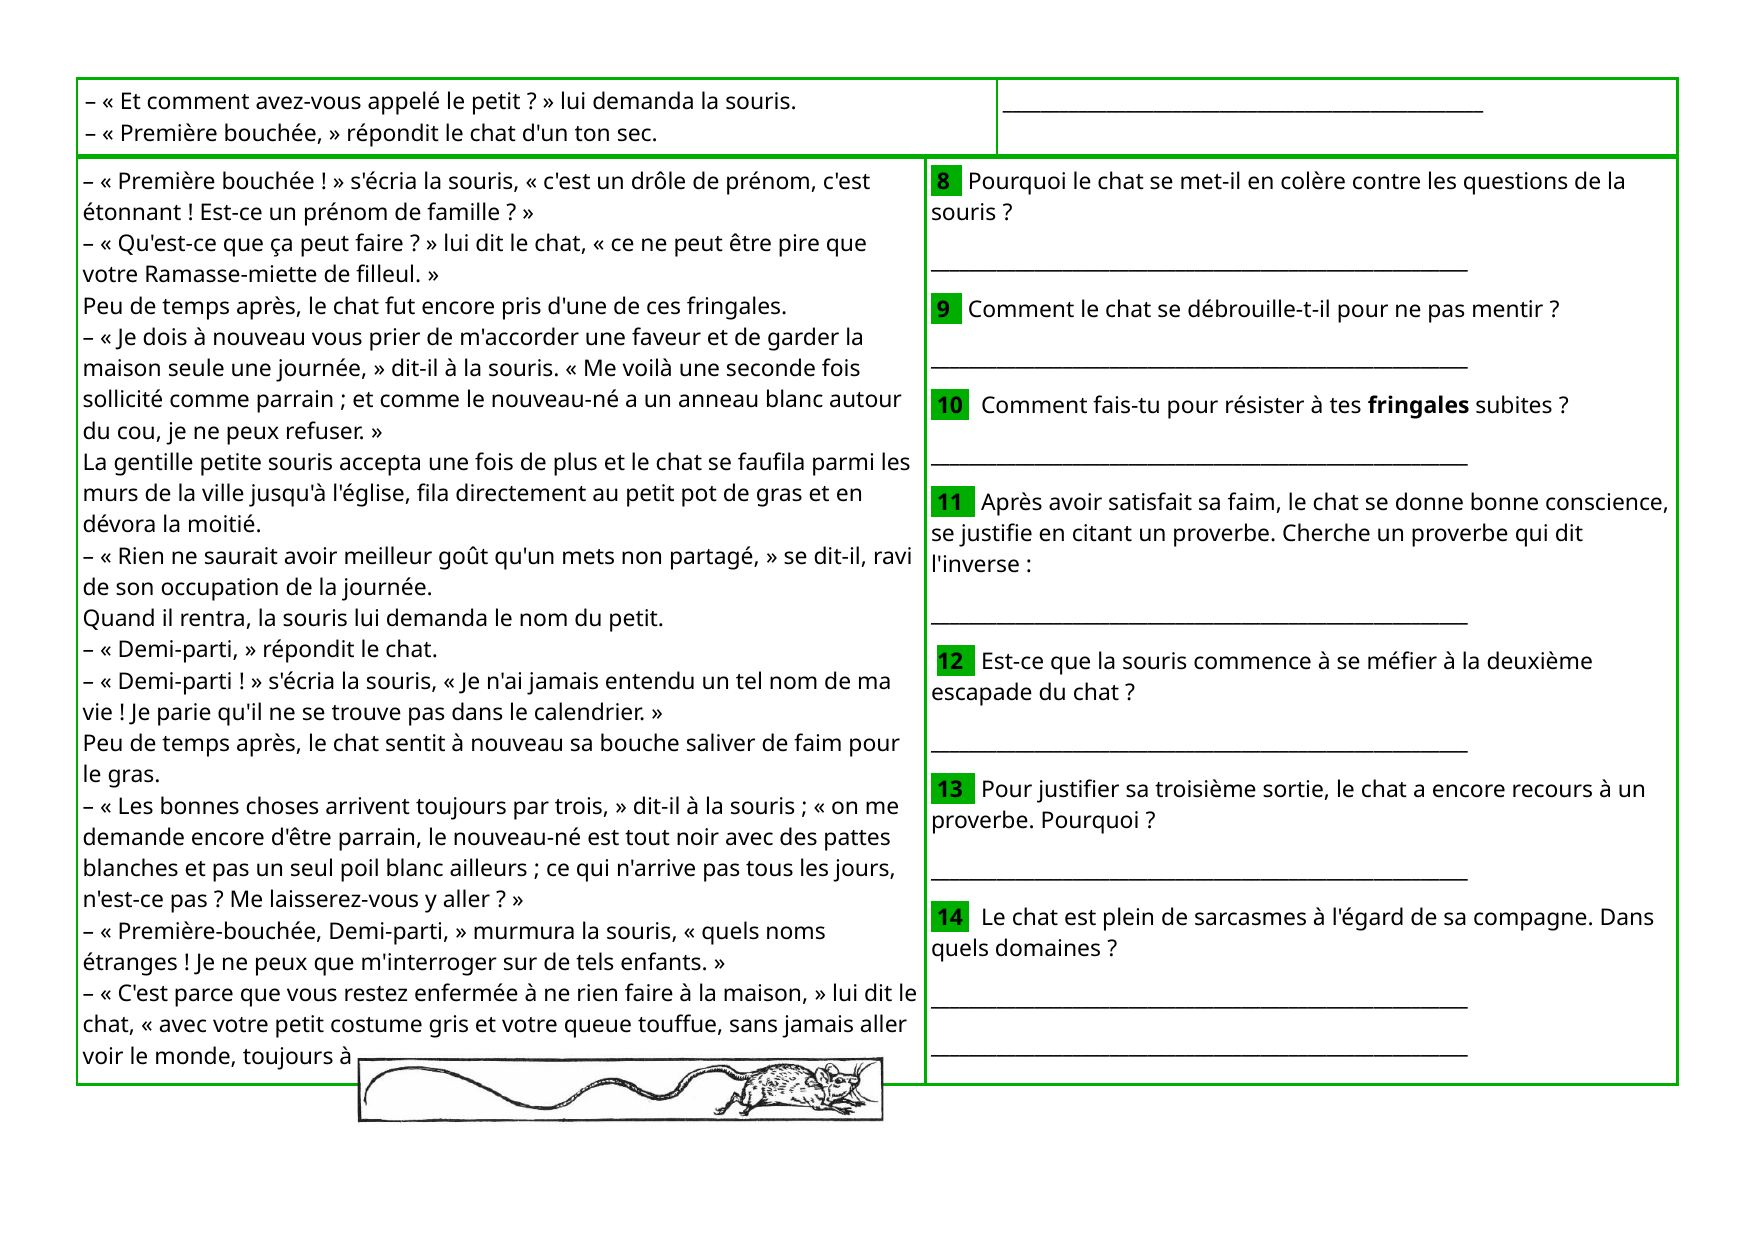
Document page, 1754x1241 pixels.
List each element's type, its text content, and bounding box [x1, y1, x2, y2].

table_header – « Première bouchée ! » s'écria la souris, « c'est un drôle de prénom, c'est étonnant ! Est-ce un prénom de famille ? » – « Qu'est-ce que ça peut faire ? » lui dit le chat, « ce ne peut être pire que votre Ramasse-miette de filleul. » Peu de temps après, le chat fut encore pris d'une de ces fringales. – « Je dois à nouveau vous prier de m'accorder une faveur et de garder la maison seule une journée, » dit-il à la souris. « Me voilà une seconde fois sollicité comme parrain ; et comme le nouveau-né a un anneau blanc autour du cou, je ne peux refuser. » La gentille petite souris accepta une fois de plus et le chat se faufila parmi les murs de la ville jusqu'à l'église, fila directement au petit pot de gras et en dévora la moitié. – « Rien ne saurait avoir meilleur goût qu'un mets non partagé, » se dit-il, ravi de son occupation de la journée. Quand il rentra, la souris lui demanda le nom du petit. – « Demi-parti, » répondit le chat. – « Demi-parti ! » s'écria la souris, « Je n'ai jamais entendu un tel nom de ma vie ! Je parie qu'il ne se trouve pas dans le calendrier. » Peu de temps après, le chat sentit à nouveau sa bouche saliver de faim pour le gras. – « Les bonnes choses arrivent toujours par trois, » dit-il à la souris ; « on me demande encore d'être parrain, le nouveau-né est tout noir avec des pattes blanches et pas un seul poil blanc ailleurs ; ce qui n'arrive pas tous les jours, n'est-ce pas ? Me laisserez-vous y aller ? » – « Première-bouchée, Demi-parti, » murmura la souris, « quels noms étranges ! Je ne peux que m'interroger sur de tels enfants. » – « C'est parce que vous restez enfermée à ne rien faire à la maison, » lui dit le chat, « avec votre petit costume gris et votre queue touffue, sans jamais aller voir le monde, toujours à vous poser des tas de questions. » [78, 159, 924, 1054]
table_header ___________________________________________________ [998, 80, 1676, 153]
table_header – « Et comment avez-vous appelé le petit ? » lui demanda la souris. – « Première bouchée, » répondit le chat d'un ton sec. [78, 80, 996, 153]
table_header 8 Pourquoi le chat se met-il en colère contre les questions de la souris ? _________________________________________________________ 9 Comment le chat se débrouille-t-il pour ne pas mentir ? _________________________________________________________ 10 Comment fais-tu pour résister à tes fringales subites ? _________________________________________________________ 11 Après avoir satisfait sa faim, le chat se donne bonne conscience, se justifie en citant un proverbe. Cherche un proverbe qui dit l'inverse : _________________________________________________________ 12 Est-ce que la souris commence à se méfier à la deuxième escapade du chat ? _________________________________________________________ 13 Pour justifier sa troisième sortie, le chat a encore recours à un proverbe. Pourquoi ? _________________________________________________________ 14 Le chat est plein de sarcasmes à l'égard de sa compagne. Dans quels domaines ? _________________________________________________________ _________________________________________________________ [927, 159, 1676, 1083]
picture [357, 1054, 884, 1125]
